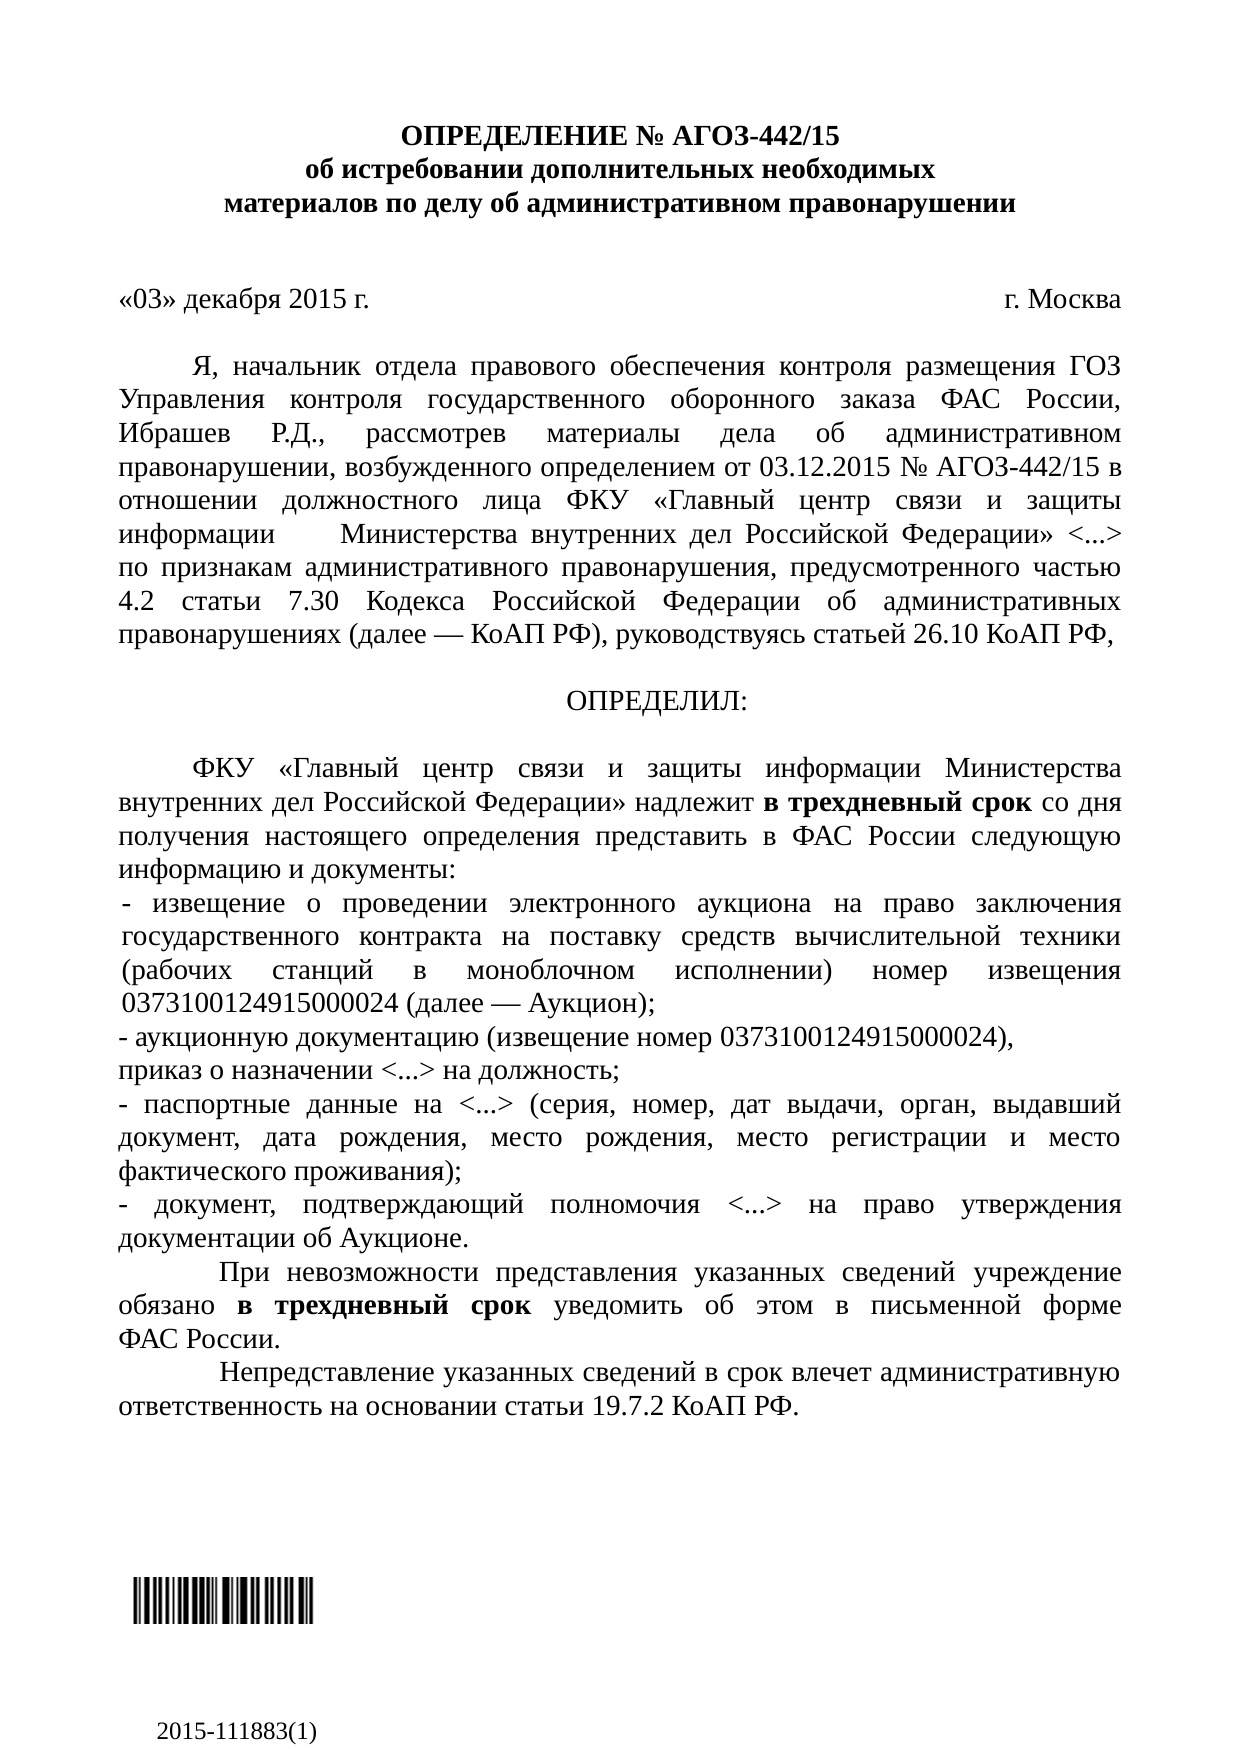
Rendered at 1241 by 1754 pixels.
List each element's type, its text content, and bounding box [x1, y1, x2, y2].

list приказ о назначении <...> на должность; [118, 1052, 1122, 1086]
text ОПРЕДЕЛЕНИЕ № АГОЗ-442/15 [118, 118, 1122, 152]
list - аукционную документацию (извещение номер 0373100124915000024), [118, 1019, 1122, 1052]
text ОПРЕДЕЛИЛ: [118, 683, 1122, 717]
list При невозможности представления указанных сведений учреждение обязано в трехдневный срок уведомить об этом в письменной форме ФАС России. [118, 1254, 1122, 1354]
text ФКУ «Главный центр связи и защиты информации Министерства внутренних дел Российской Федерации» надлежит в трехдневный срок со дня получения настоящего определения представить в ФАС России следующую информацию и документы: [118, 751, 1122, 885]
list - извещение о проведении электронного аукциона на право заключения государственного контракта на поставку средств вычислительной техники (рабочих станций в моноблочном исполнении) номер извещения 0373100124915000024 (далее — Аукцион); [121, 885, 1122, 1019]
picture [118, 1577, 331, 1624]
list - паспортные данные на <...> (серия, номер, дат выдачи, орган, выдавший документ, дата рождения, место рождения, место регистрации и место фактического проживания); [118, 1086, 1122, 1187]
list - документ, подтверждающий полномочия <...> на право утверждения документации об Аукционе. [118, 1187, 1122, 1254]
text «03» декабря 2015 г. г. Москва [118, 281, 1122, 314]
text Я, начальник отдела правового обеспечения контроля размещения ГОЗ Управления контроля государственного оборонного заказа ФАС России, Ибрашев Р.Д., рассмотрев материалы дела об административном правонарушении, возбужденного определением от 03.12.2015 № АГОЗ-442/15 в отношении должностного лица ФКУ «Главный центр связи и защиты информации Министерства внутренних дел Российской Федерации» <...> по признакам административного правонарушения, предусмотренного частью 4.2 статьи 7.30 Кодекса Российской Федерации об административных правонарушениях (далее — КоАП РФ), руководствуясь статьей 26.10 КоАП РФ, [118, 348, 1122, 650]
list Непредставление указанных сведений в срок влечет административную ответственность на основании статьи 19.7.2 КоАП РФ. [118, 1354, 1122, 1421]
text материалов по делу об административном правонарушении [118, 185, 1122, 219]
text об истребовании дополнительных необходимых [118, 152, 1122, 185]
